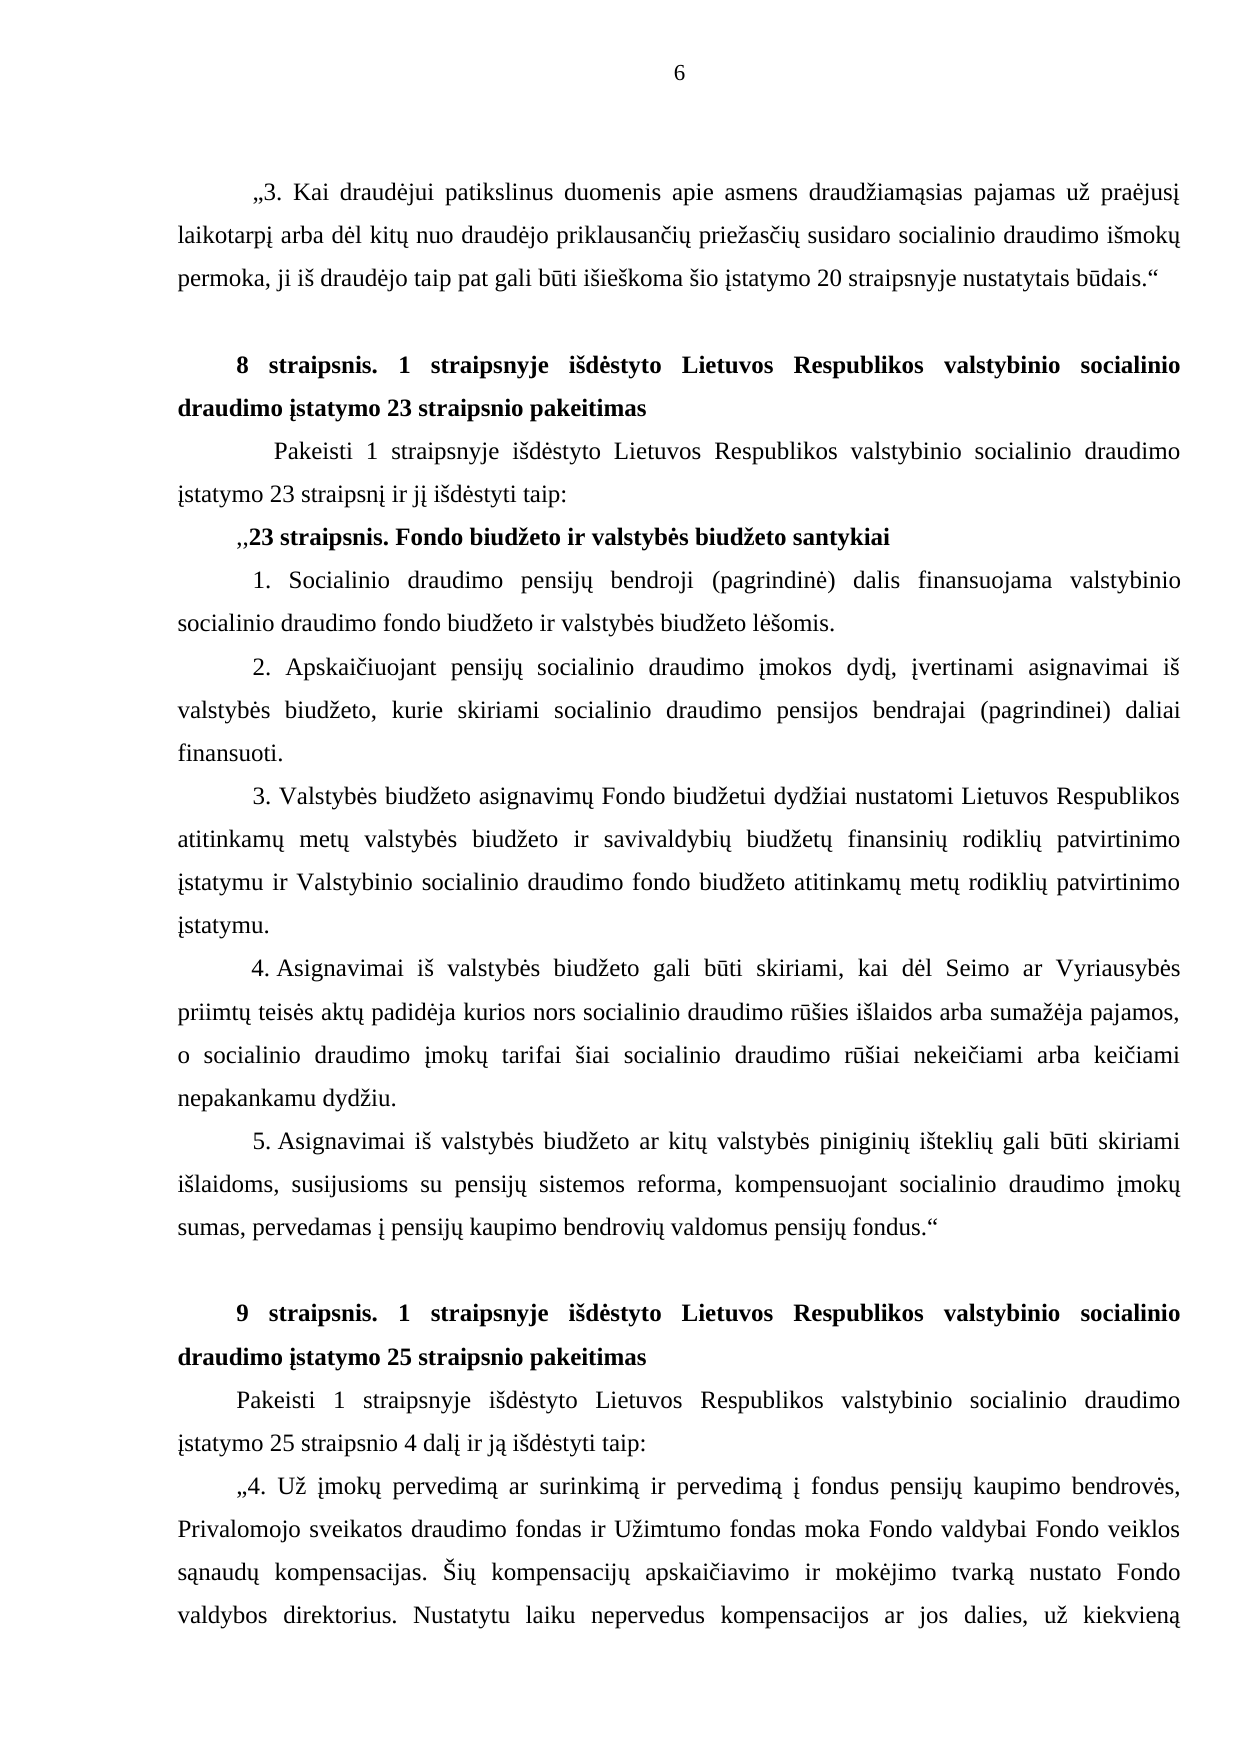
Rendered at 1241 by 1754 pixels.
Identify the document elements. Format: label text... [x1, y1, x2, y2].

list 5. Asignavimai iš valstybės biudžeto ar kitų valstybės piniginių išteklių gali būti skiriami išlaidoms, susijusioms su pensijų sistemos reforma, kompensuojant socialinio draudimo įmokų sumas, pervedamas į pensijų kaupimo bendrovių valdomus pensijų fondus.“ [177, 1126, 1181, 1241]
text 9 straipsnis. 1 straipsnyje išdėstyto Lietuvos Respublikos valstybinio socialinio draudimo įstatymo 25 straipsnio pakeitimas [177, 1298, 1181, 1370]
text „3. Kai draudėjui patikslinus duomenis apie asmens draudžiamąsias pajamas už praėjusį laikotarpį arba dėl kitų nuo draudėjo priklausančių priežasčių susidaro socialinio draudimo išmokų permoka, ji iš draudėjo taip pat gali būti išieškoma šio įstatymo 20 straipsnyje nustatytais būdais.“ [177, 177, 1181, 292]
text Pakeisti 1 straipsnyje išdėstyto Lietuvos Respublikos valstybinio socialinio draudimo įstatymo 25 straipsnio 4 dalį ir ją išdėstyti taip: [177, 1385, 1181, 1457]
list Pakeisti 1 straipsnyje išdėstyto Lietuvos Respublikos valstybinio socialinio draudimo įstatymo 23 straipsnį ir jį išdėstyti taip: [177, 436, 1181, 508]
text ,,23 straipsnis. Fondo biudžeto ir valstybės biudžeto santykiai [177, 522, 1181, 551]
text „4. Už įmokų pervedimą ar surinkimą ir pervedimą į fondus pensijų kaupimo bendrovės, Privalomojo sveikatos draudimo fondas ir Užimtumo fondas moka Fondo valdybai Fondo veiklos sąnaudų kompensacijas. Šių kompensacijų apskaičiavimo ir mokėjimo tvarką nustato Fondo valdybos direktorius. Nustatytu laiku nepervedus kompensacijos ar jos dalies, už kiekvieną [177, 1471, 1181, 1629]
text 1. Socialinio draudimo pensijų bendroji (pagrindinė) dalis finansuojama valstybinio socialinio draudimo fondo biudžeto ir valstybės biudžeto lėšomis. [177, 565, 1181, 637]
text 2. Apskaičiuojant pensijų socialinio draudimo įmokos dydį, įvertinami asignavimai iš valstybės biudžeto, kurie skiriami socialinio draudimo pensijos bendrajai (pagrindinei) daliai finansuoti. [177, 652, 1181, 767]
list 3. Valstybės biudžeto asignavimų Fondo biudžetui dydžiai nustatomi Lietuvos Respublikos atitinkamų metų valstybės biudžeto ir savivaldybių biudžetų finansinių rodiklių patvirtinimo įstatymu ir Valstybinio socialinio draudimo fondo biudžeto atitinkamų metų rodiklių patvirtinimo įstatymu. [177, 781, 1181, 939]
list 4. Asignavimai iš valstybės biudžeto gali būti skiriami, kai dėl Seimo ar Vyriausybės priimtų teisės aktų padidėja kurios nors socialinio draudimo rūšies išlaidos arba sumažėja pajamos, o socialinio draudimo įmokų tarifai šiai socialinio draudimo rūšiai nekeičiami arba keičiami nepakankamu dydžiu. [177, 953, 1181, 1112]
text 8 straipsnis. 1 straipsnyje išdėstyto Lietuvos Respublikos valstybinio socialinio draudimo įstatymo 23 straipsnio pakeitimas [177, 350, 1181, 422]
